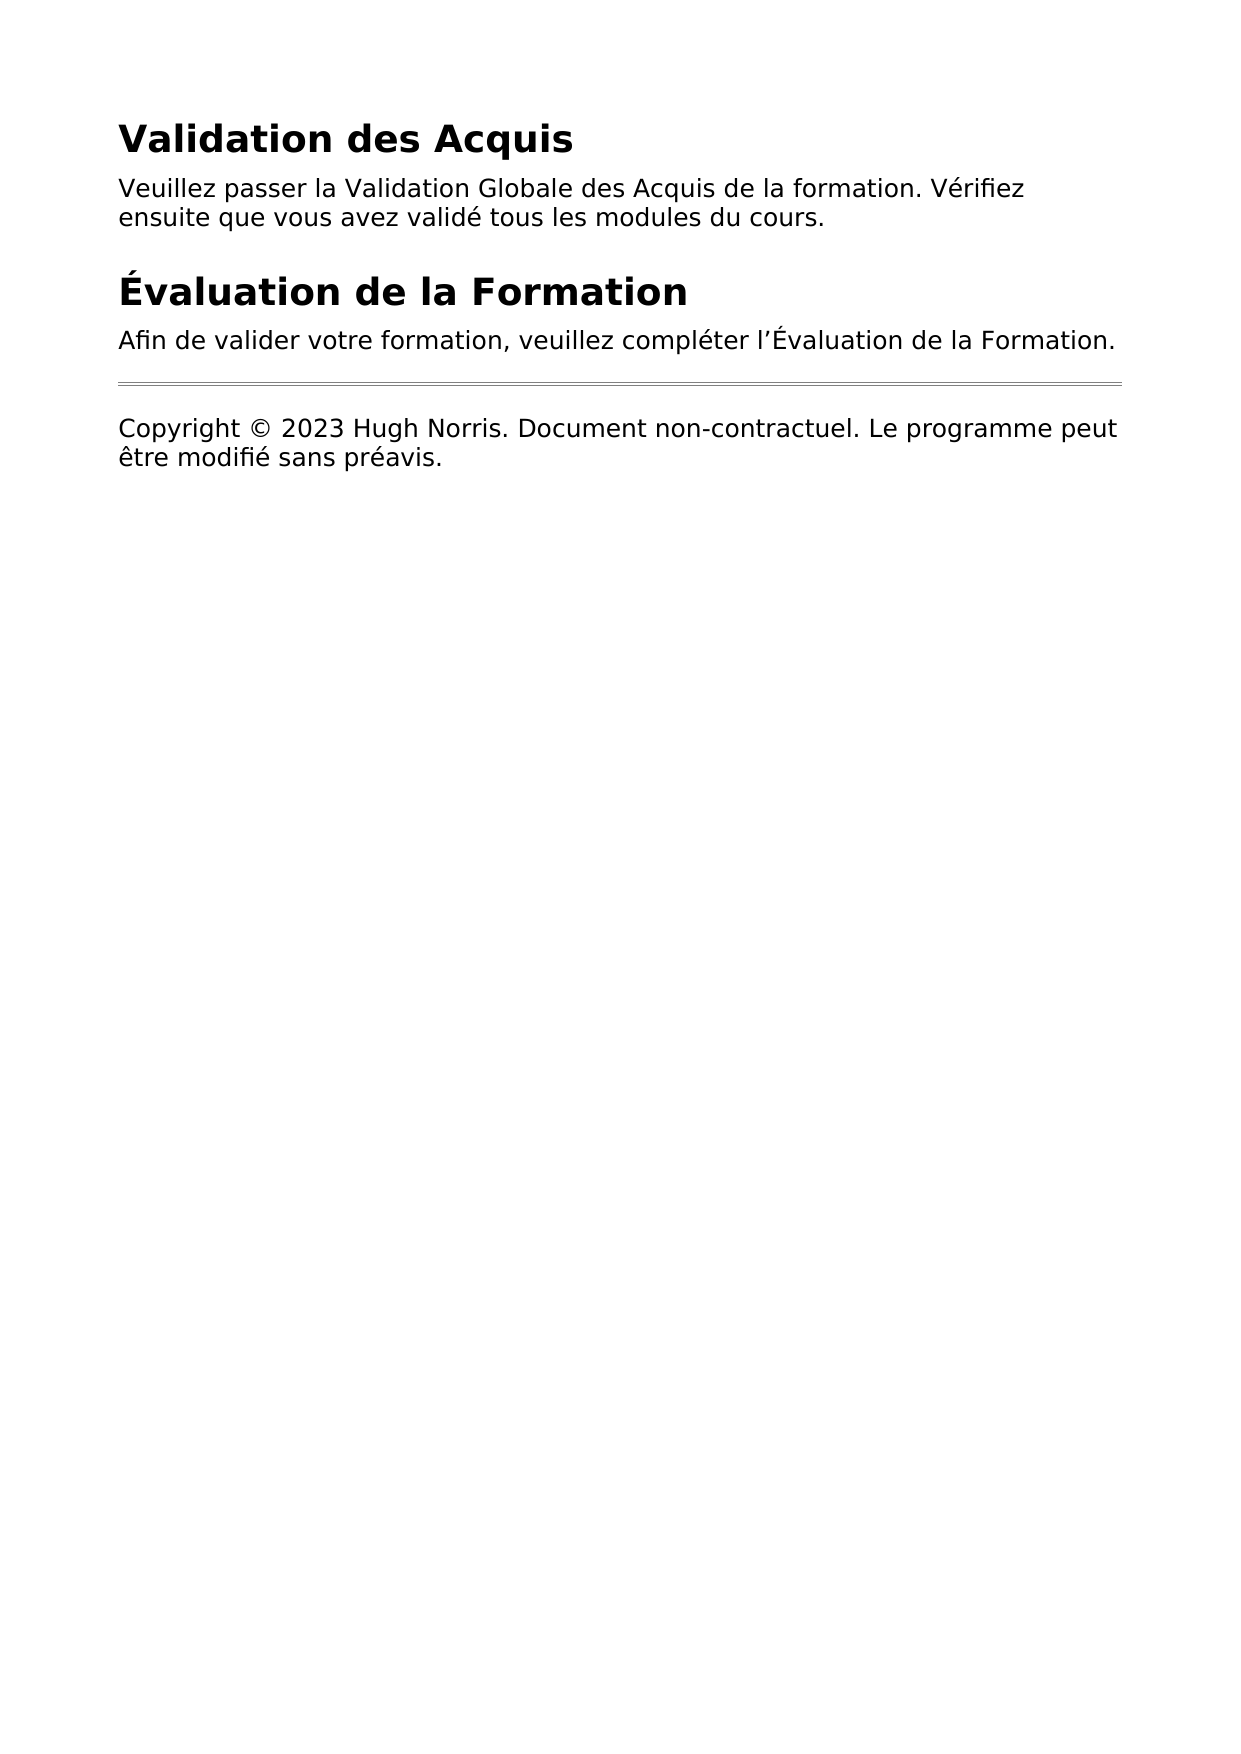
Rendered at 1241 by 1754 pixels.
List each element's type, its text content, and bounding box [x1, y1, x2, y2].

text Veuillez passer la Validation Globale des Acquis de la formation. Vérifiez ensuite que vous avez validé tous les modules du cours. [118, 174, 1122, 233]
subtitle Évaluation de la Formation [118, 270, 1122, 314]
subtitle Validation des Acquis [118, 118, 1122, 162]
text Copyright © 2023 Hugh Norris. Document non-contractuel. Le programme peut être modifié sans préavis. [118, 414, 1122, 473]
text Afin de valider votre formation, veuillez compléter l’Évaluation de la Formation. [118, 326, 1122, 355]
